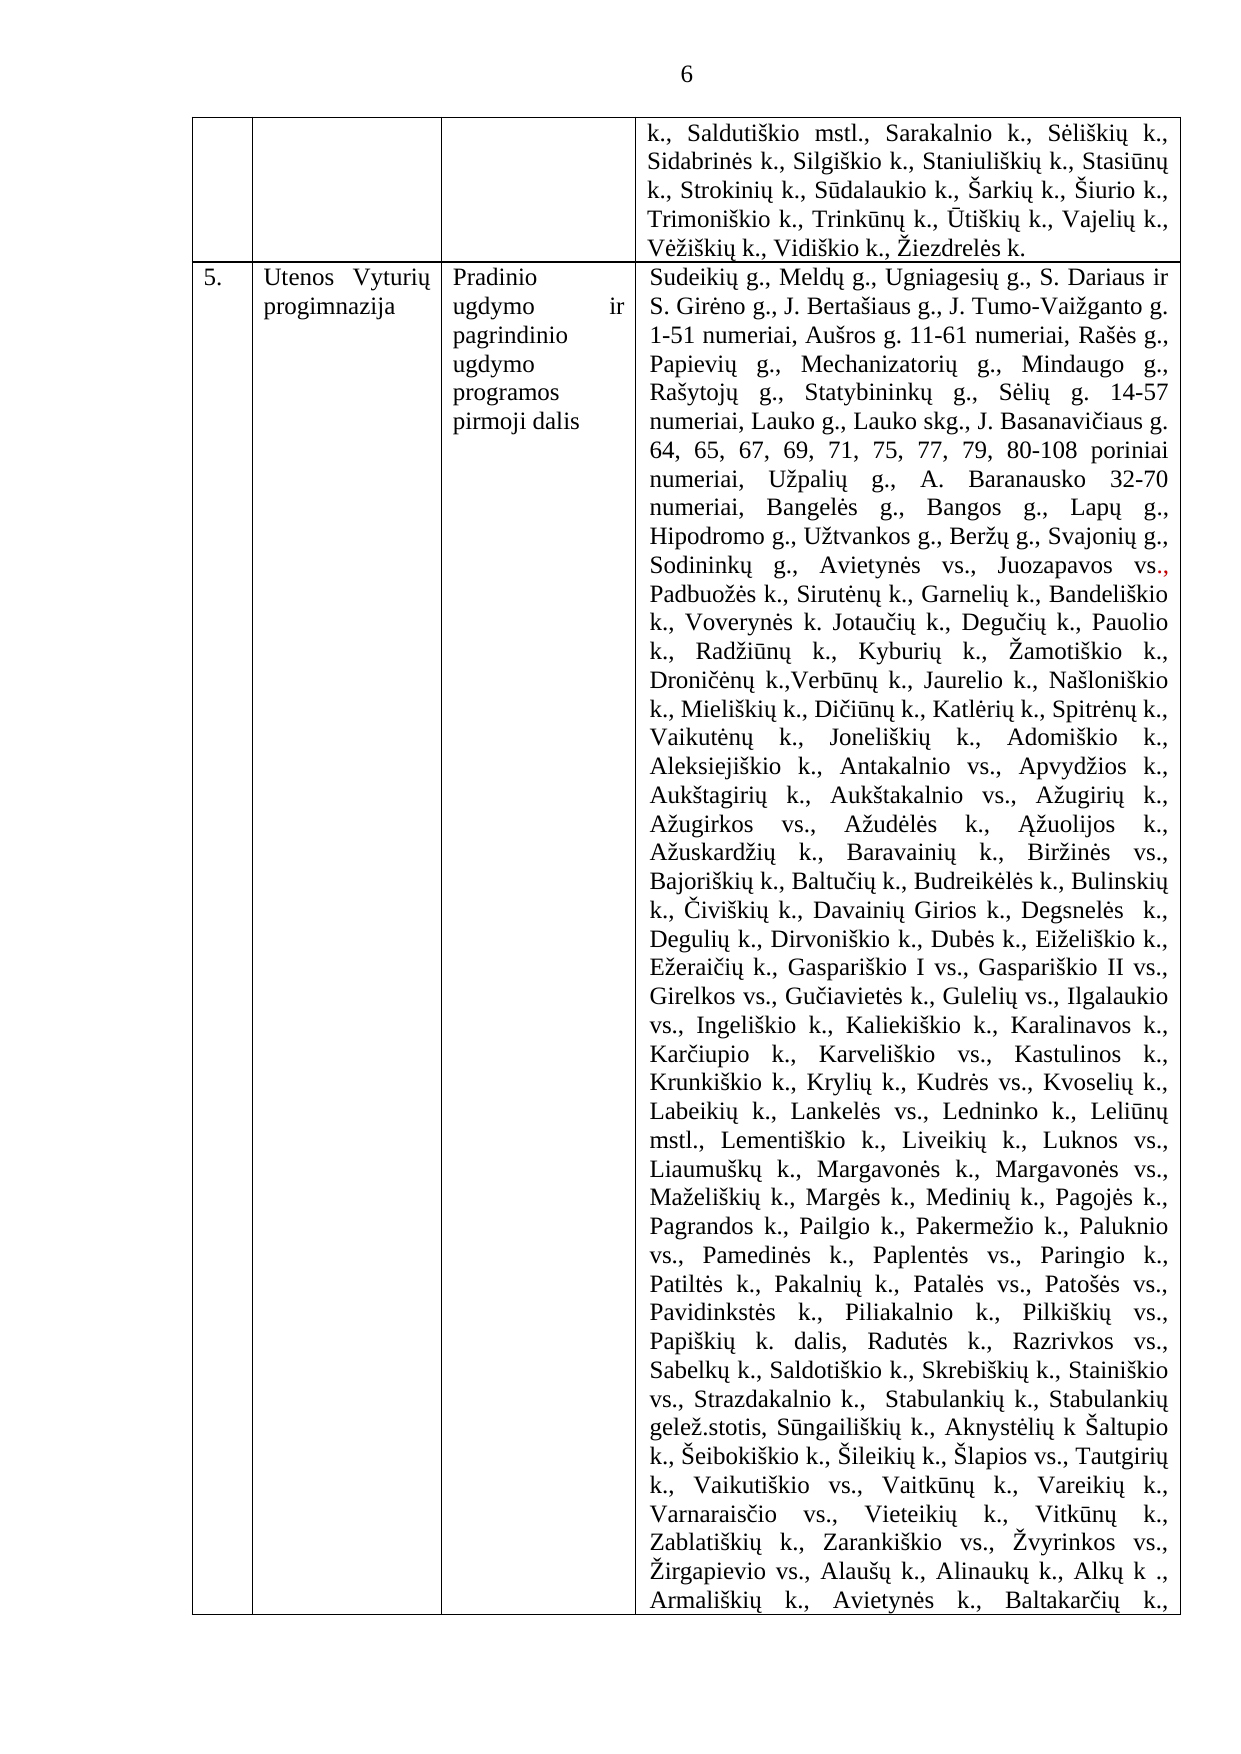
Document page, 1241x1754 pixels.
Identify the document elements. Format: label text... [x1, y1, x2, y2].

table_cell Sudeikių g., Meldų g., Ugniagesių g., S. Dariaus ir S. Girėno g., J. Bertašiaus g., J. Tumo-Vaižganto g. 1-51 numeriai, Aušros g. 11-61 numeriai, Rašės g., Papievių g., Mechanizatorių g., Mindaugo g., Rašytojų g., Statybininkų g., Sėlių g. 14-57 numeriai, Lauko g., Lauko skg., J. Basanavičiaus g. 64, 65, 67, 69, 71, 75, 77, 79, 80-108 poriniai numeriai, Užpalių g., A. Baranausko 32-70 numeriai, Bangelės g., Bangos g., Lapų g., Hipodromo g., Užtvankos g., Beržų g., Svajonių g., Sodininkų g., Avietynės vs., Juozapavos vs., Padbuožės k., Sirutėnų k., Garnelių k., Bandeliškio k., Voverynės k. Jotaučių k., Degučių k., Pauolio k., Radžiūnų k., Kyburių k., Žamotiškio k., Droničėnų k.,Verbūnų k., Jaurelio k., Našloniškio k., Mieliškių k., Dičiūnų k., Katlėrių k., Spitrėnų k., Vaikutėnų k., Joneliškių k., Adomiškio k., Aleksiejiškio k., Antakalnio vs., Apvydžios k., Aukštagirių k., Aukštakalnio vs., Ažugirių k., Ažugirkos vs., Ažudėlės k., Ąžuolijos k., Ažuskardžių k., Baravainių k., Biržinės vs., Bajoriškių k., Baltučių k., Budreikėlės k., Bulinskių k., Čiviškių k., Davainių Girios k., Degsnelės k., Degulių k., Dirvoniškio k., Dubės k., Eiželiškio k., Ežeraičių k., Gaspariškio I vs., Gaspariškio II vs., Girelkos vs., Gučiavietės k., Gulelių vs., Ilgalaukio vs., Ingeliškio k., Kaliekiškio k., Karalinavos k., Karčiupio k., Karveliškio vs., Kastulinos k., Krunkiškio k., Krylių k., Kudrės vs., Kvoselių k., Labeikių k., Lankelės vs., Ledninko k., Leliūnų mstl., Lementiškio k., Liveikių k., Luknos vs., Liaumuškų k., Margavonės k., Margavonės vs., Maželiškių k., Margės k., Medinių k., Pagojės k., Pagrandos k., Pailgio k., Pakermežio k., Paluknio vs., Pamedinės k., Paplentės vs., Paringio k., Patiltės k., Pakalnių k., Patalės vs., Patošės vs., Pavidinkstės k., Piliakalnio k., Pilkiškių vs., Papiškių k. dalis, Radutės k., Razrivkos vs., Sabelkų k., Saldotiškio k., Skrebiškių k., Stainiškio vs., Strazdakalnio k., Stabulankių k., Stabulankių gelež.stotis, Sūngailiškių k., Aknystėlių k Šaltupio k., Šeibokiškio k., Šileikių k., Šlapios vs., Tautgirių k., Vaikutiškio vs., Vaitkūnų k., Vareikių k., Varnaraisčio vs., Vieteikių k., Vitkūnų k., Zablatiškių k., Zarankiškio vs., Žvyrinkos vs., Žirgapievio vs., Alaušų k., Alinaukų k., Alkų k ., Armališkių k., Avietynės k., Baltakarčių k., [636, 263, 1180, 1614]
table_cell k., Saldutiškio mstl., Sarakalnio k., Sėliškių k., Sidabrinės k., Silgiškio k., Staniuliškių k., Stasiūnų k., Strokinių k., Sūdalaukio k., Šarkių k., Šiurio k., Trimoniškio k., Trinkūnų k., Ūtiškių k., Vajelių k., Vėžiškių k., Vidiškio k., Žiezdrelės k. [636, 118, 1180, 261]
table_cell Pradinio ugdymo ir pagrindinio ugdymo programos pirmoji dalis [442, 263, 635, 1614]
table_cell [253, 118, 441, 261]
table_cell [193, 118, 252, 261]
table_cell 5. [193, 263, 252, 1614]
table_cell Utenos Vyturių progimnazija [253, 263, 441, 1614]
table_cell [442, 118, 635, 261]
